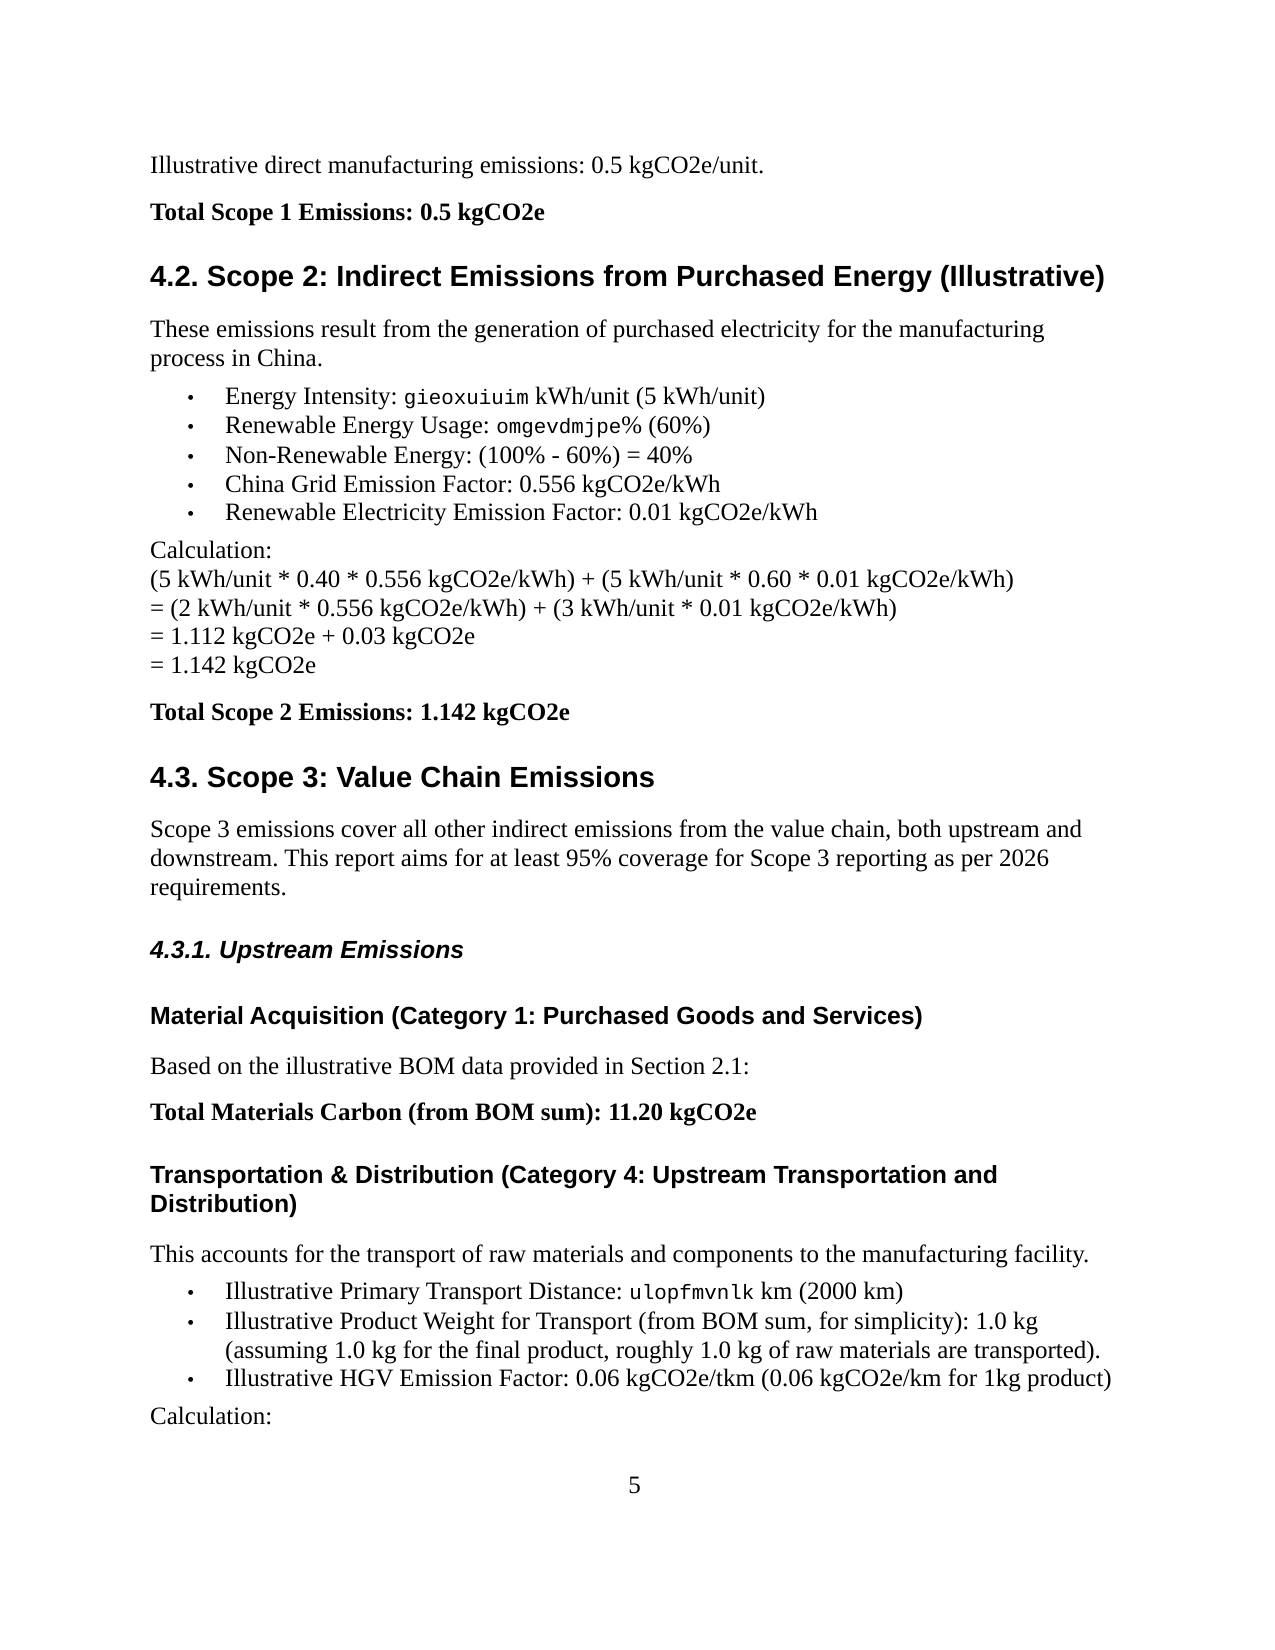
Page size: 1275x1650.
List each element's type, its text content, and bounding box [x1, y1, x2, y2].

subtitle 4.2. Scope 2: Indirect Emissions from Purchased Energy (Illustrative) [150, 259, 1125, 293]
list Renewable Energy Usage: omgevdmjpe% (60%) [187, 410, 1125, 440]
subtitle Transportation & Distribution (Category 4: Upstream Transportation and Distribution) [150, 1160, 1125, 1217]
text Scope 3 emissions cover all other indirect emissions from the value chain, both upstream and downstream. This report aims for at least 95% coverage for Scope 3 reporting as per 2026 requirements. [150, 814, 1125, 901]
list Energy Intensity: gieoxuiuim kWh/unit (5 kWh/unit) [187, 381, 1125, 410]
text This accounts for the transport of raw materials and components to the manufacturing facility. [150, 1239, 1125, 1267]
text These emissions result from the generation of purchased electricity for the manufacturing process in China. [150, 314, 1125, 372]
text Illustrative direct manufacturing emissions: 0.5 kgCO2e/unit. [150, 150, 1125, 179]
text Total Scope 2 Emissions: 1.142 kgCO2e [150, 697, 1125, 726]
text Total Materials Carbon (from BOM sum): 11.20 kgCO2e [150, 1097, 1125, 1126]
list Illustrative HGV Emission Factor: 0.06 kgCO2e/tkm (0.06 kgCO2e/km for 1kg product) [187, 1363, 1125, 1392]
list Renewable Electricity Emission Factor: 0.01 kgCO2e/kWh [187, 497, 1125, 526]
text Total Scope 1 Emissions: 0.5 kgCO2e [150, 197, 1125, 225]
subtitle 4.3.1. Upstream Emissions [150, 935, 1125, 963]
list Illustrative Primary Transport Distance: ulopfmvnlk km (2000 km) [187, 1276, 1125, 1306]
subtitle 4.3. Scope 3: Value Chain Emissions [150, 759, 1125, 793]
text Calculation: (5 kWh/unit * 0.40 * 0.556 kgCO2e/kWh) + (5 kWh/unit * 0.60 * 0.01 kgCO2e/kWh) = (2 kWh/unit * 0.556 kgCO2e/kWh) + (3 kWh/unit * 0.01 kgCO2e/kWh) = 1.112 kgCO2e + 0.03 kgCO2e = 1.142 kgCO2e [150, 535, 1125, 679]
list Non-Renewable Energy: (100% - 60%) = 40% [187, 440, 1125, 469]
text Calculation: [150, 1401, 1125, 1430]
subtitle Material Acquisition (Category 1: Purchased Goods and Services) [150, 1001, 1125, 1029]
list China Grid Emission Factor: 0.556 kgCO2e/kWh [187, 469, 1125, 497]
text Based on the illustrative BOM data provided in Section 2.1: [150, 1051, 1125, 1079]
list Illustrative Product Weight for Transport (from BOM sum, for simplicity): 1.0 kg (assuming 1.0 kg for the final product, roughly 1.0 kg of raw materials are transported). [187, 1306, 1125, 1363]
